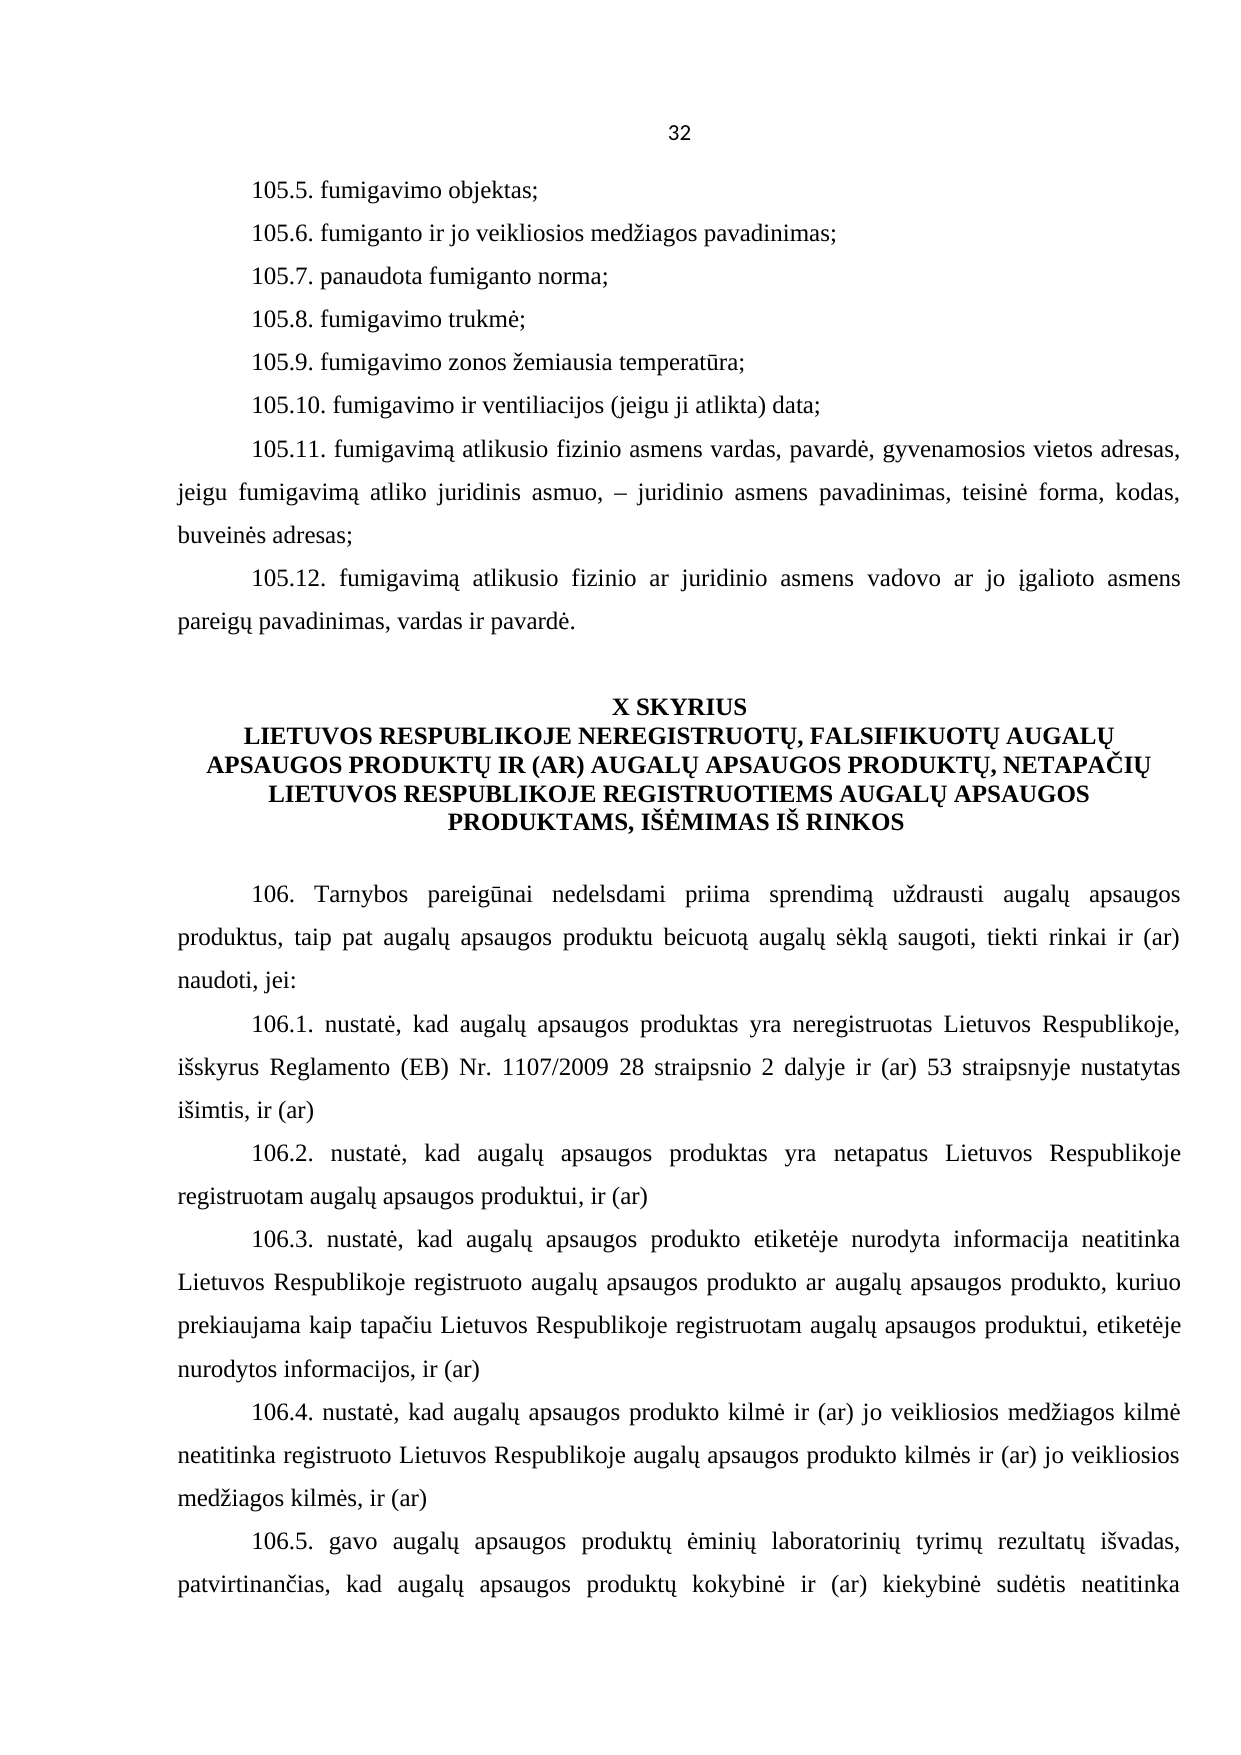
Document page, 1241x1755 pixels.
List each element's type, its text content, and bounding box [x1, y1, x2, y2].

text 105.12. fumigavimą atlikusio fizinio ar juridinio asmens vadovo ar jo įgalioto asmens pareigų pavadinimas, vardas ir pavardė. [177, 563, 1181, 635]
text 106. Tarnybos pareigūnai nedelsdami priima sprendimą uždrausti augalų apsaugos produktus, taip pat augalų apsaugos produktu beicuotą augalų sėklą saugoti, tiekti rinkai ir (ar) naudoti, jei: [177, 879, 1181, 994]
text 105.11. fumigavimą atlikusio fizinio asmens vardas, pavardė, gyvenamosios vietos adresas, jeigu fumigavimą atliko juridinis asmuo, – juridinio asmens pavadinimas, teisinė forma, kodas, buveinės adresas; [177, 434, 1181, 549]
subtitle LIETUVOS RESPUBLIKOJE NEREGISTRUOTŲ, FALSIFIKUOTŲ AUGALŲ APSAUGOS PRODUKTŲ IR (AR) AUGALŲ APSAUGOS PRODUKTŲ, NETAPAČIŲ LIETUVOS RESPUBLIKOJE REGISTRUOTIEMS AUGALŲ APSAUGOS PRODUKTAMS, IŠĖMIMAS IŠ RINKOS [177, 721, 1181, 836]
text 106.4. nustatė, kad augalų apsaugos produkto kilmė ir (ar) jo veikliosios medžiagos kilmė neatitinka registruoto Lietuvos Respublikoje augalų apsaugos produkto kilmės ir (ar) jo veikliosios medžiagos kilmės, ir (ar) [177, 1397, 1181, 1512]
text 105.7. panaudota fumiganto norma; [177, 261, 1181, 290]
text 105.9. fumigavimo zonos žemiausia temperatūra; [177, 347, 1181, 376]
text 106.5. gavo augalų apsaugos produktų ėminių laboratorinių tyrimų rezultatų išvadas, patvirtinančias, kad augalų apsaugos produktų kokybinė ir (ar) kiekybinė sudėtis neatitinka [177, 1526, 1181, 1598]
text 105.6. fumiganto ir jo veikliosios medžiagos pavadinimas; [177, 218, 1181, 247]
text 105.8. fumigavimo trukmė; [177, 304, 1181, 333]
text 106.2. nustatė, kad augalų apsaugos produktas yra netapatus Lietuvos Respublikoje registruotam augalų apsaugos produktui, ir (ar) [177, 1138, 1181, 1210]
text 106.3. nustatė, kad augalų apsaugos produkto etiketėje nurodyta informacija neatitinka Lietuvos Respublikoje registruoto augalų apsaugos produkto ar augalų apsaugos produkto, kuriuo prekiaujama kaip tapačiu Lietuvos Respublikoje registruotam augalų apsaugos produktui, etiketėje nurodytos informacijos, ir (ar) [177, 1224, 1181, 1382]
text 106.1. nustatė, kad augalų apsaugos produktas yra neregistruotas Lietuvos Respublikoje, išskyrus Reglamento (EB) Nr. 1107/2009 28 straipsnio 2 dalyje ir (ar) 53 straipsnyje nustatytas išimtis, ir (ar) [177, 1009, 1181, 1124]
text 105.5. fumigavimo objektas; [177, 175, 1181, 204]
text 105.10. fumigavimo ir ventiliacijos (jeigu ji atlikta) data; [177, 391, 1181, 419]
subtitle X SKYRIUS [177, 692, 1181, 721]
